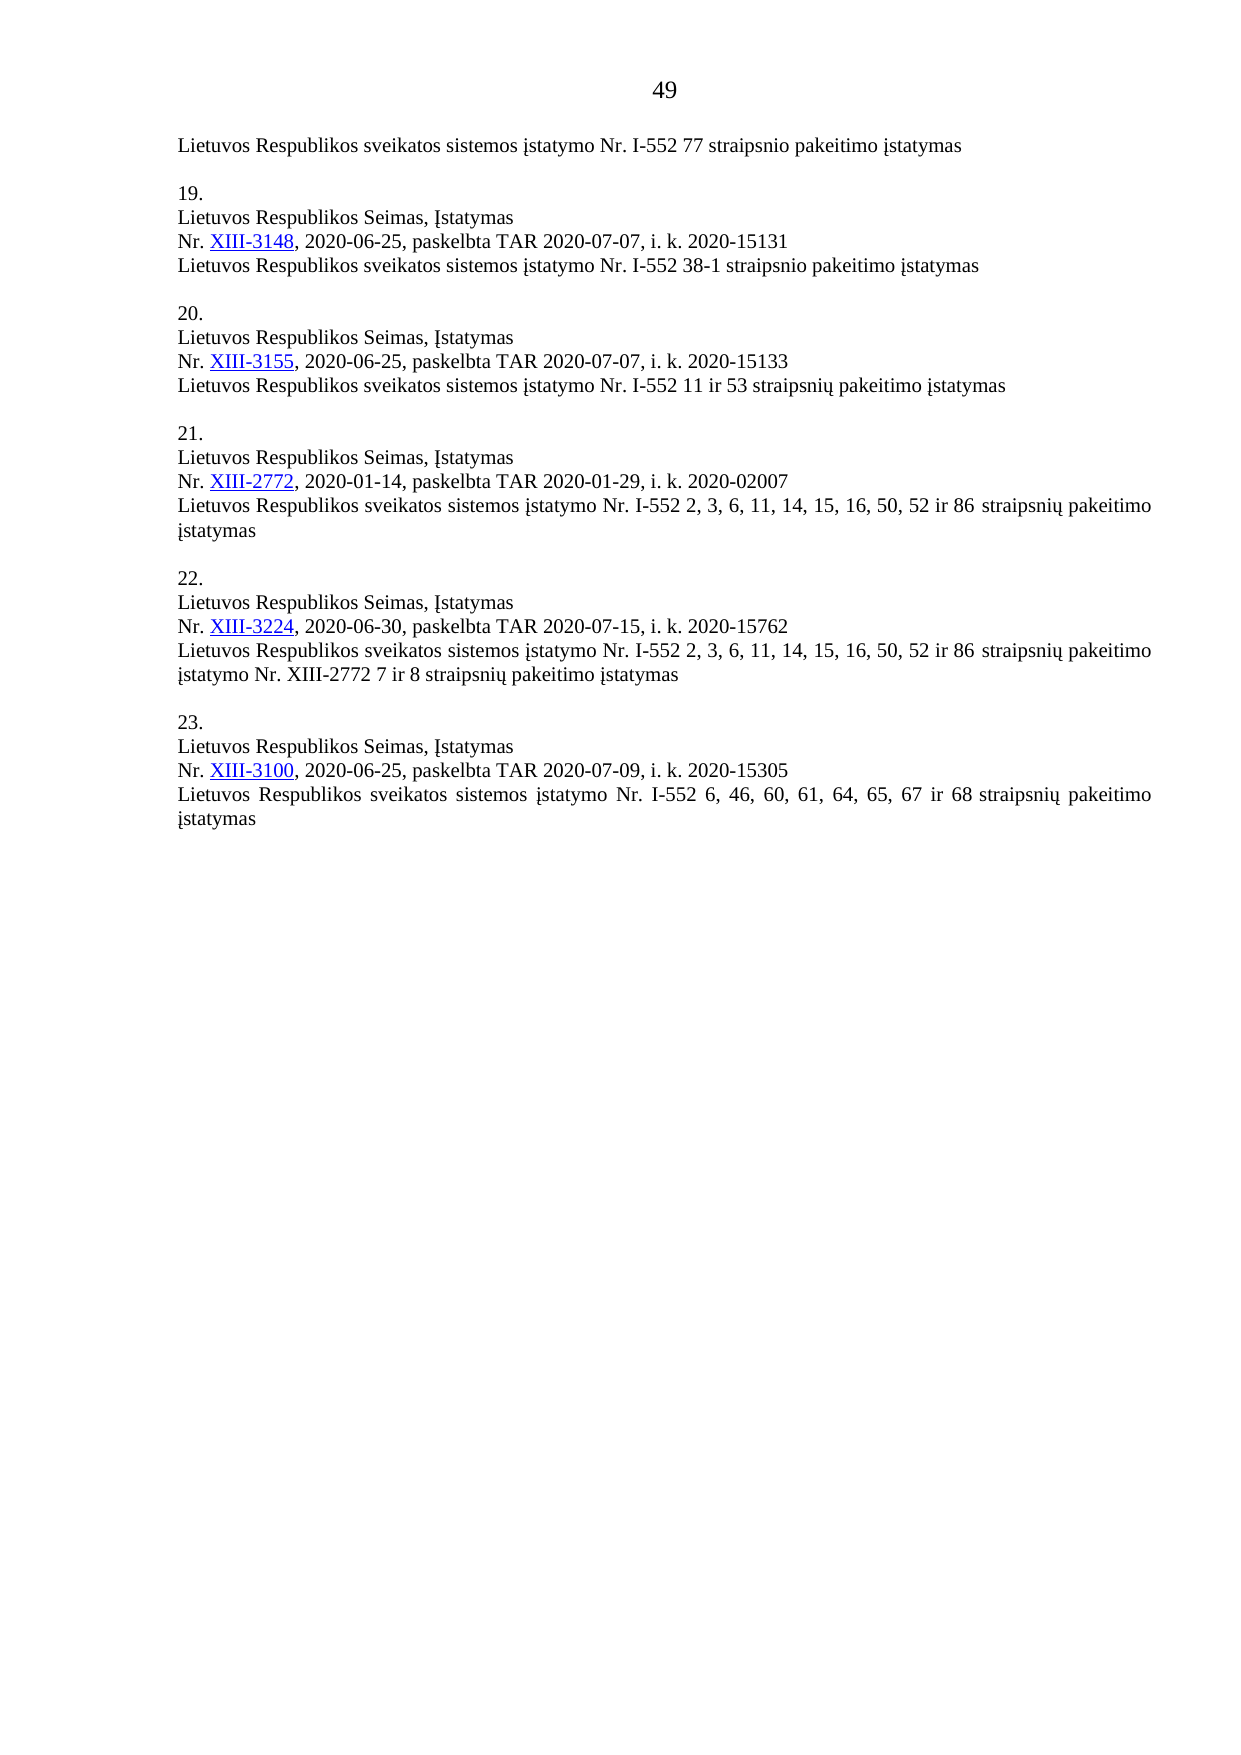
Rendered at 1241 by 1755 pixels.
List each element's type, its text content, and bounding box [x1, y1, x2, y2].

text Lietuvos Respublikos Seimas, Įstatymas [177, 590, 1152, 614]
text Lietuvos Respublikos sveikatos sistemos įstatymo Nr. I-552 38-1 straipsnio pakeitimo įstatymas [177, 253, 1152, 277]
text Nr. XIII-2772, 2020-01-14, paskelbta TAR 2020-01-29, i. k. 2020-02007 [177, 469, 1152, 493]
text 22. [177, 566, 1152, 590]
text 20. [177, 301, 1152, 325]
text Nr. XIII-3224, 2020-06-30, paskelbta TAR 2020-07-15, i. k. 2020-15762 [177, 614, 1152, 638]
text Lietuvos Respublikos Seimas, Įstatymas [177, 445, 1152, 469]
text Nr. XIII-3155, 2020-06-25, paskelbta TAR 2020-07-07, i. k. 2020-15133 [177, 349, 1152, 373]
text Nr. XIII-3148, 2020-06-25, paskelbta TAR 2020-07-07, i. k. 2020-15131 [177, 229, 1152, 253]
text Lietuvos Respublikos Seimas, Įstatymas [177, 325, 1152, 349]
text 23. [177, 710, 1152, 734]
text Lietuvos Respublikos sveikatos sistemos įstatymo Nr. I-552 2, 3, 6, 11, 14, 15, 16, 50, 52 ir 86 straipsnių pakeitimo įstatymas [177, 493, 1152, 542]
text 19. [177, 181, 1152, 205]
text Lietuvos Respublikos sveikatos sistemos įstatymo Nr. I-552 6, 46, 60, 61, 64, 65, 67 ir 68 straipsnių pakeitimo įstatymas [177, 782, 1152, 830]
text Lietuvos Respublikos sveikatos sistemos įstatymo Nr. I-552 2, 3, 6, 11, 14, 15, 16, 50, 52 ir 86 straipsnių pakeitimo įstatymo Nr. XIII-2772 7 ir 8 straipsnių pakeitimo įstatymas [177, 638, 1152, 686]
text 21. [177, 421, 1152, 445]
text Lietuvos Respublikos sveikatos sistemos įstatymo Nr. I-552 11 ir 53 straipsnių pakeitimo įstatymas [177, 373, 1152, 397]
text Lietuvos Respublikos sveikatos sistemos įstatymo Nr. I-552 77 straipsnio pakeitimo įstatymas [177, 132, 1152, 157]
text Lietuvos Respublikos Seimas, Įstatymas [177, 205, 1152, 229]
text Lietuvos Respublikos Seimas, Įstatymas [177, 734, 1152, 758]
text Nr. XIII-3100, 2020-06-25, paskelbta TAR 2020-07-09, i. k. 2020-15305 [177, 758, 1152, 782]
